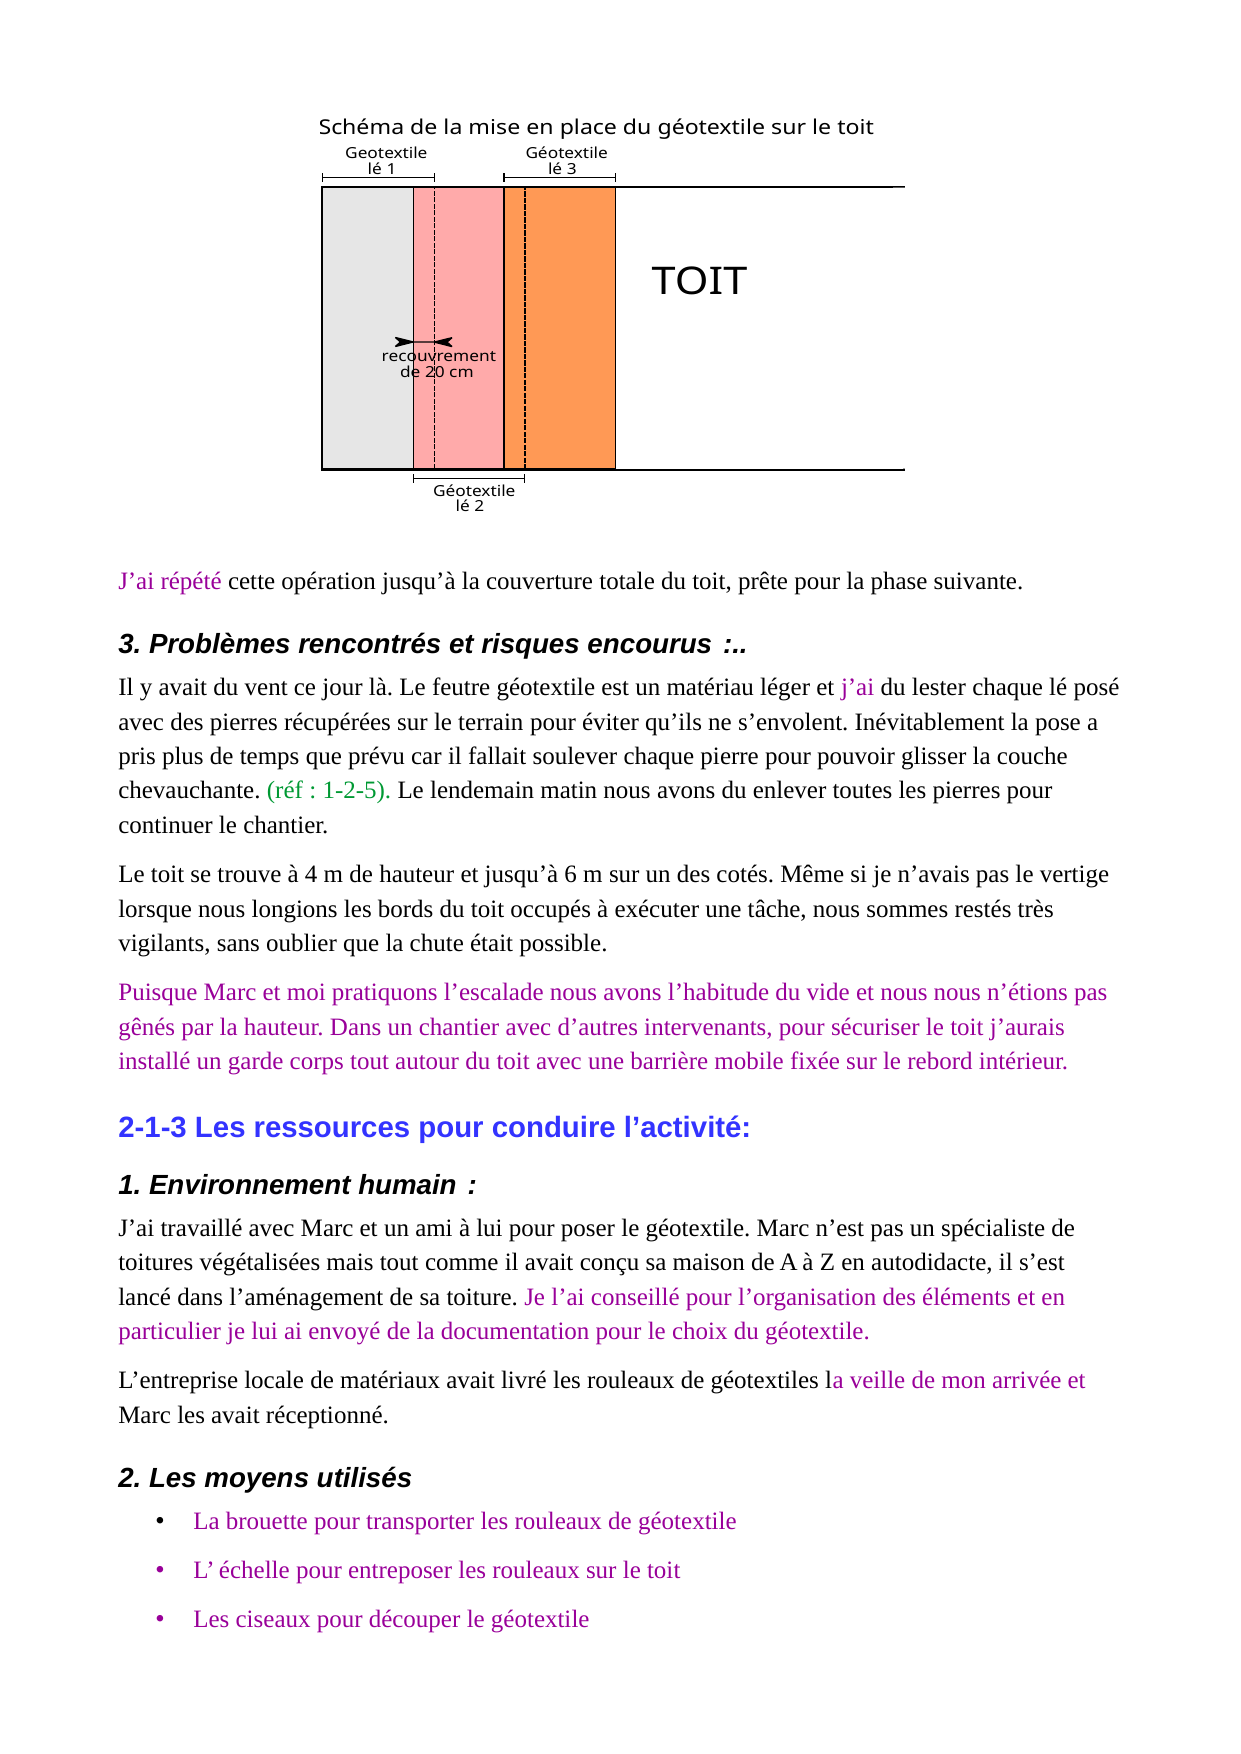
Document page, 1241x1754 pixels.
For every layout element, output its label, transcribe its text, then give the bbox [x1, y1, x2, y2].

list L’ échelle pour entreposer les rouleaux sur le toit [156, 1555, 1122, 1584]
list Les ciseaux pour découper le géotextile [156, 1604, 1122, 1633]
text J’ai répété cette opération jusqu’à la couverture totale du toit, prête pour la phase suivante. [118, 566, 1122, 595]
text L’entreprise locale de matériaux avait livré les rouleaux de géotextiles la veille de mon arrivée et Marc les avait réceptionné. [118, 1365, 1122, 1429]
list La brouette pour transporter les rouleaux de géotextile [156, 1506, 1122, 1534]
subtitle 2-1-3 Les ressources pour conduire l’activité: [118, 1110, 1122, 1143]
text Il y avait du vent ce jour là. Le feutre géotextile est un matériau léger et j’ai du lester chaque lé posé avec des pierres récupérées sur le terrain pour éviter qu’ils ne s’envolent. Inévitablement la pose a pris plus de temps que prévu car il fallait soulever chaque pierre pour pouvoir glisser la couche chevauchante. (réf : 1-2-5). Le lendemain matin nous avons du enlever toutes les pierres pour continuer le chantier. [118, 672, 1122, 839]
subtitle 1. Environnement humain : [118, 1168, 1122, 1200]
subtitle 3. Problèmes rencontrés et risques encourus :.. [118, 628, 1122, 660]
text Le toit se trouve à 4 m de hauteur et jusqu’à 6 m sur un des cotés. Même si je n’avais pas le vertige lorsque nous longions les bords du toit occupés à exécuter une tâche, nous sommes restés très vigilants, sans oublier que la chute était possible. [118, 859, 1122, 957]
subtitle 2. Les moyens utilisés [118, 1461, 1122, 1493]
text Puisque Marc et moi pratiquons l’escalade nous avons l’habitude du vide et nous nous n’étions pas gênés par la hauteur. Dans un chantier avec d’autres intervenants, pour sécuriser le toit j’aurais installé un garde corps tout autour du toit avec une barrière mobile fixée sur le rebord intérieur. [118, 977, 1122, 1075]
text J’ai travaillé avec Marc et un ami à lui pour poser le géotextile. Marc n’est pas un spécialiste de toitures végétalisées mais tout comme il avait conçu sa maison de A à Z en autodidacte, il s’est lancé dans l’aménagement de sa toiture. Je l’ai conseillé pour l’organisation des éléments et en particulier je lui ai envoyé de la documentation pour le choix du géotextile. [118, 1213, 1122, 1345]
